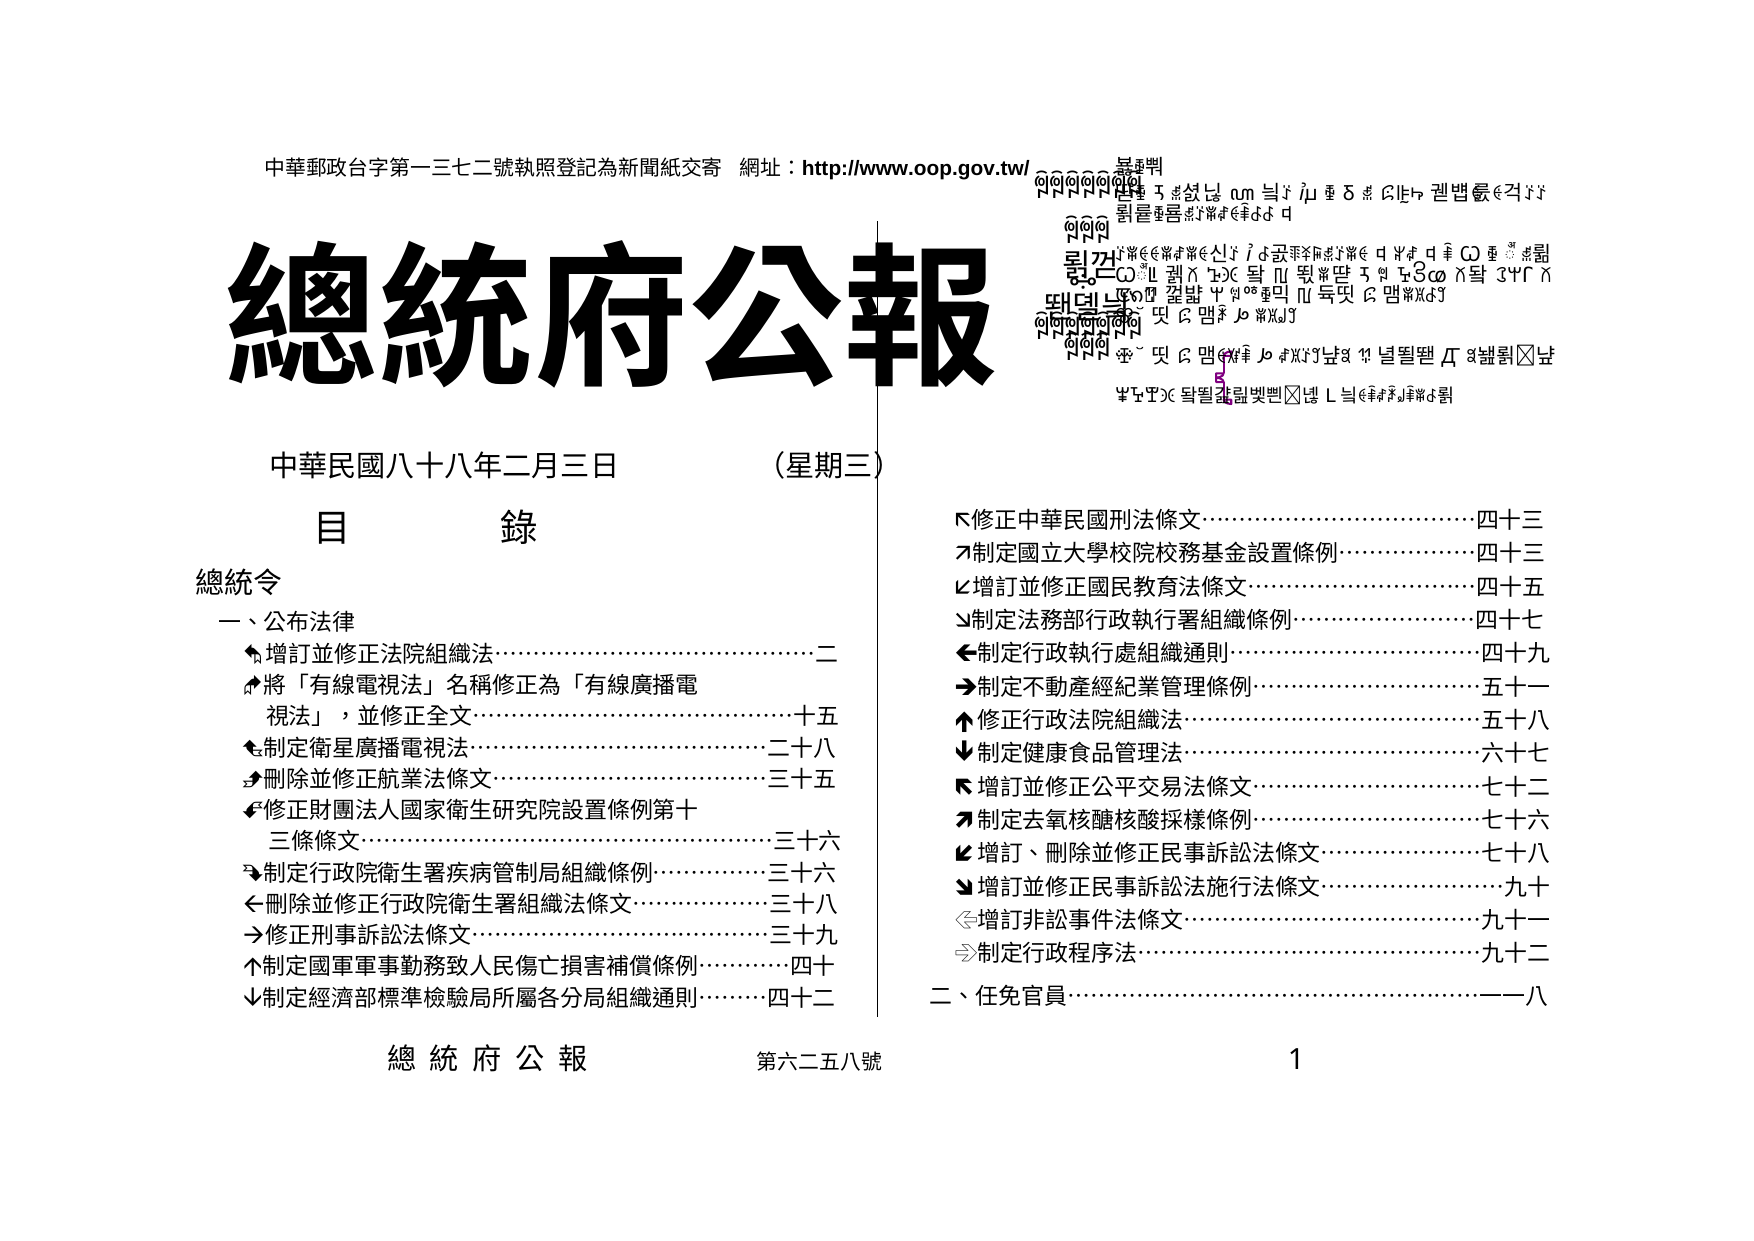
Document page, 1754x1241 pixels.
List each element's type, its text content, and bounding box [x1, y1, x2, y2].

text 制定行政執行處組織通則……………………………四十九 [954, 635, 1559, 668]
text 制定去氧核醣核酸採樣條例…………………………七十六 [954, 802, 1559, 835]
text 制定法務部行政執行署組織條例……………………四十七 [954, 602, 1559, 635]
text 二、任免官員………………………………………………一一八 [907, 975, 1559, 1012]
text 增訂非訟事件法條文…………………………………九十一 [954, 902, 1559, 935]
text 制定不動產經紀業管理條例…………………………五十一 [954, 668, 1559, 702]
text 增訂、刪除並修正民事訴訟法條文…………………七十八 [954, 835, 1559, 868]
text 增訂並修正民事訴訟法施行法條文……………………九十 [954, 868, 1559, 902]
text 增訂並修正公平交易法條文…………………………七十二 [954, 768, 1559, 802]
text 制定行政程序法………………………………………九十二 [954, 935, 1559, 968]
text 一、公布法律 [195, 604, 847, 637]
text 刪除並修正航業法條文………………………………三十五 [242, 762, 847, 793]
text 修正行政法院組織法…………………………………五十八 [954, 702, 1559, 735]
text 將「有線電視法」名稱修正為「有線廣播電 [242, 668, 847, 700]
text 目 錄 [195, 222, 847, 552]
text 制定國軍軍事勤務致人民傷亡損害補償條例…………四十 [242, 950, 847, 981]
text 刪除並修正行政院衛生署組織法條文………………三十八 [242, 887, 847, 918]
text 制定衛星廣播電視法…………………………………二十八 [242, 731, 847, 762]
text 制定行政院衛生署疾病管制局組織條例……………三十六 [242, 856, 847, 887]
text 增訂並修正法院組織法……………………………………二 [242, 637, 847, 668]
text 視法」，並修正全文……………………………………十五 [266, 700, 847, 731]
text 增訂並修正國民教育法條文…………………………四十五 [954, 568, 1559, 602]
text 修正中華民國刑法條文………………………………四十三 [954, 222, 1559, 535]
text 制定經濟部標準檢驗局所屬各分局組織通則………四十二 [242, 981, 847, 1012]
text 三條條文………………………………………………三十六 [269, 825, 847, 856]
text 總統令 [195, 552, 847, 604]
text 制定國立大學校院校務基金設置條例………………四十三 [954, 535, 1559, 568]
text 修正財團法人國家衛生研究院設置條例第十 [242, 793, 847, 825]
text 修正刑事訴訟法條文…………………………………三十九 [242, 918, 847, 950]
text 制定健康食品管理法…………………………………六十七 [954, 735, 1559, 768]
